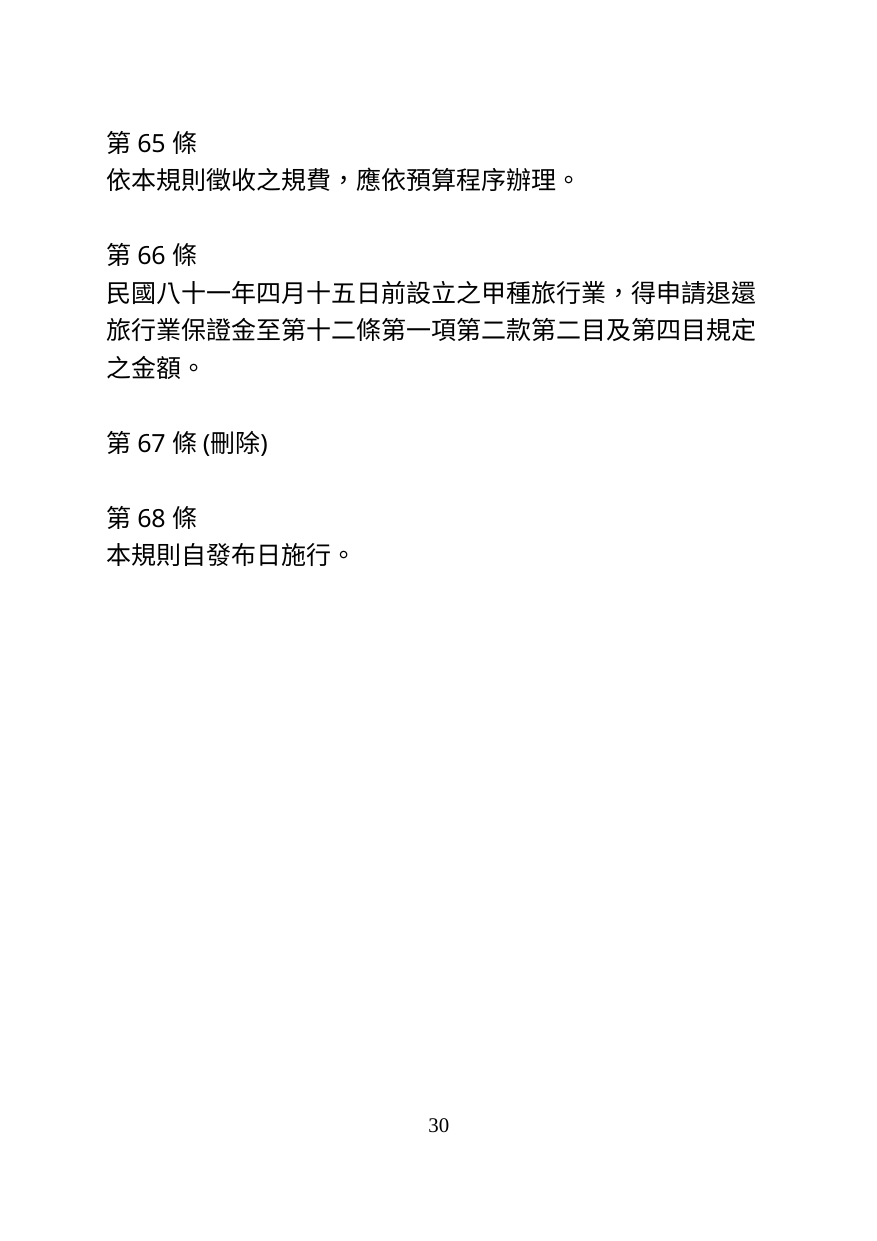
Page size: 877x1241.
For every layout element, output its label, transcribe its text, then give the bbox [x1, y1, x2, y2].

text 第 66 條 [106, 235, 771, 272]
text 第 67 條 (刪除) [106, 422, 771, 460]
text 民國八十一年四月十五日前設立之甲種旅行業，得申請退還旅行業保證金至第十二條第一項第二款第二目及第四目規定之金額。 [106, 272, 771, 385]
text 依本規則徵收之規費，應依預算程序辦理。 [106, 160, 771, 197]
text 第 68 條 [106, 497, 771, 535]
text 第 65 條 [106, 122, 771, 160]
text 本規則自發布日施行。 [106, 535, 771, 572]
